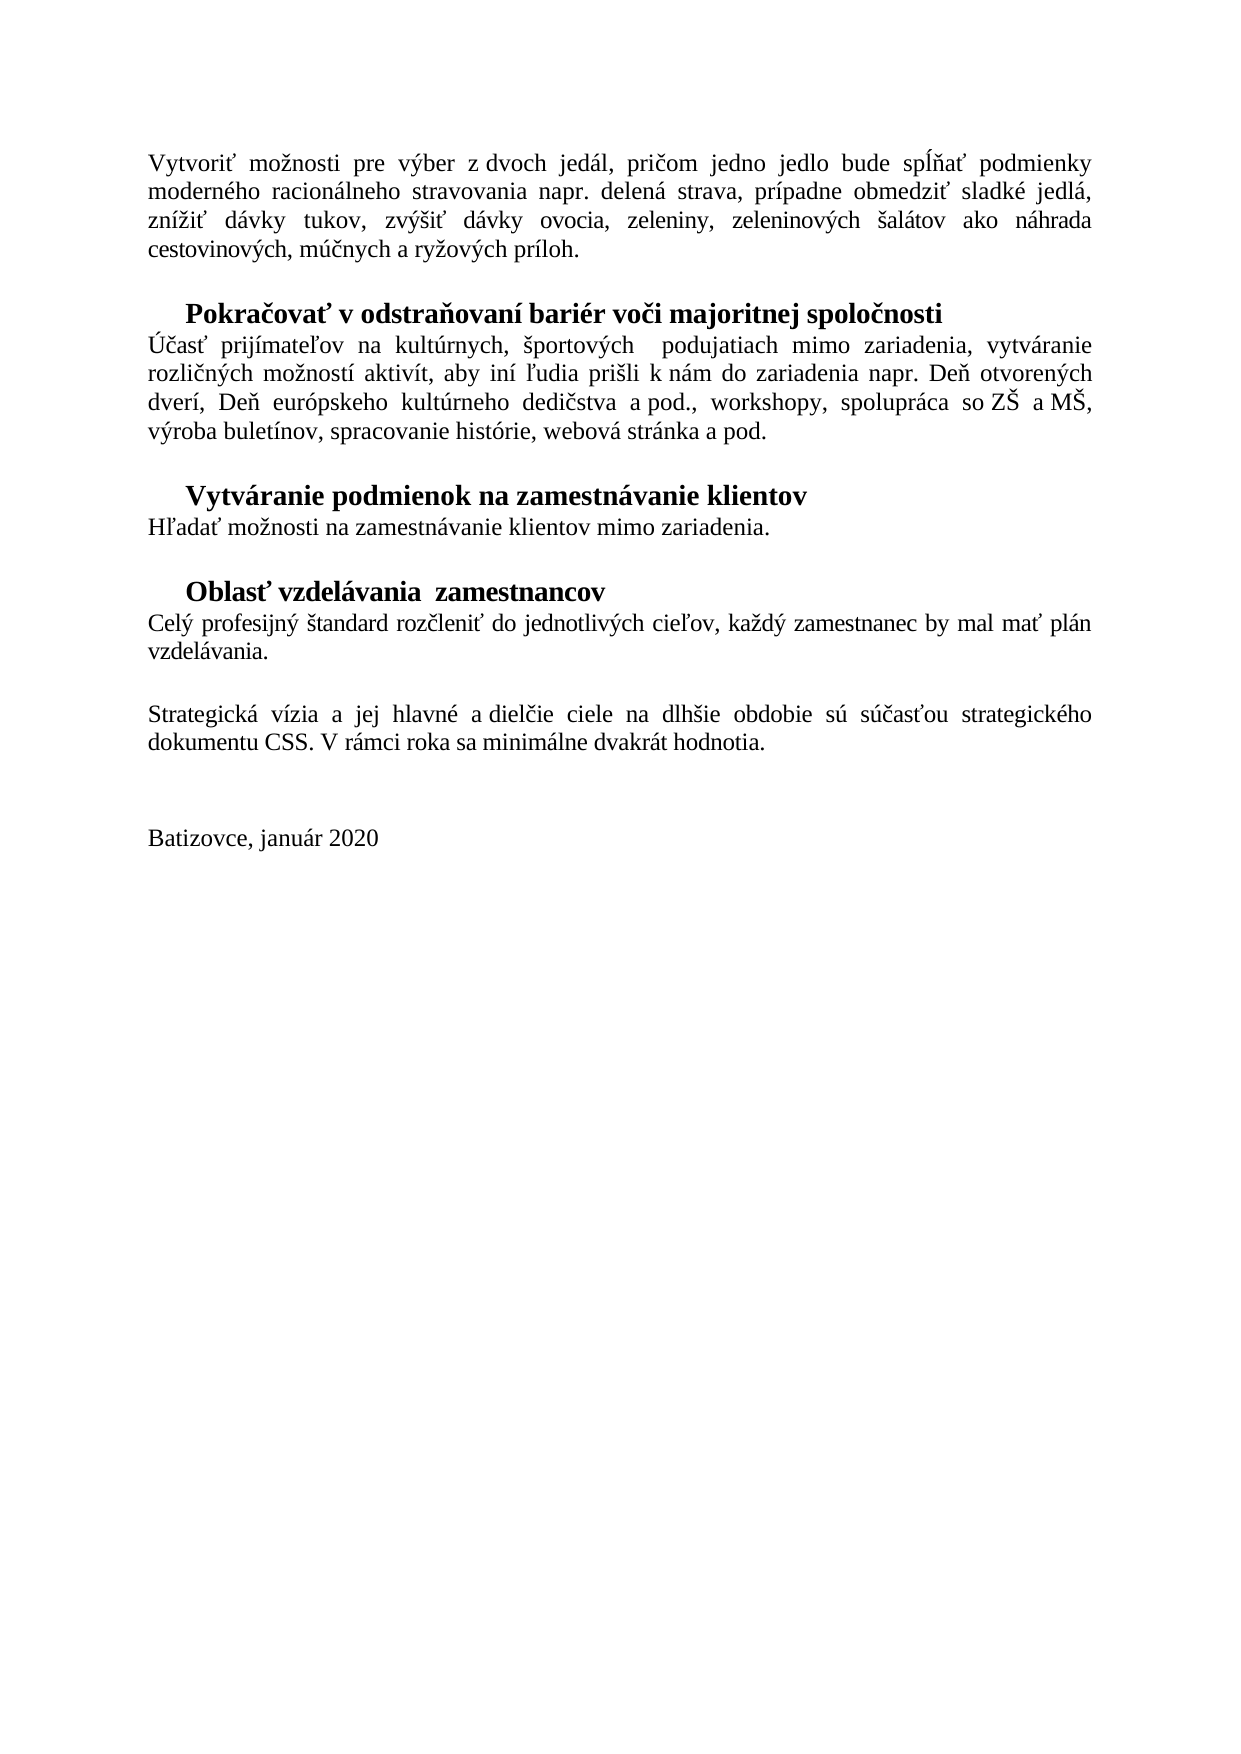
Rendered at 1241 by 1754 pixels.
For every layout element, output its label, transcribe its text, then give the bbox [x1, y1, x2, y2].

text Strategická vízia a jej hlavné a dielčie ciele na dlhšie obdobie sú súčasťou strategického dokumentu CSS. V rámci roka sa minimálne dvakrát hodnotia. [148, 699, 1093, 756]
text Vytvoriť možnosti pre výber z dvoch jedál, pričom jedno jedlo bude spĺňať podmienky moderného racionálneho stravovania napr. delená strava, prípadne obmedziť sladké jedlá, znížiť dávky tukov, zvýšiť dávky ovocia, zeleniny, zeleninových šalátov ako náhrada cestovinových, múčnych a ryžových príloh. [148, 148, 1093, 263]
text Celý profesijný štandard rozčleniť do jednotlivých cieľov, každý zamestnanec by mal mať plán vzdelávania. [148, 608, 1093, 665]
text Batizovce, január 2020 [148, 823, 1093, 852]
text Vytváranie podmienok na zamestnávanie klientov [185, 478, 1093, 512]
text Účasť prijímateľov na kultúrnych, športových podujatiach mimo zariadenia, vytváranie rozličných možností aktivít, aby iní ľudia prišli k nám do zariadenia napr. Deň otvorených dverí, Deň európskeho kultúrneho dedičstva a pod., workshopy, spolupráca so ZŠ a MŠ, výroba buletínov, spracovanie histórie, webová stránka a pod. [148, 330, 1093, 445]
text Hľadať možnosti na zamestnávanie klientov mimo zariadenia. [148, 512, 1093, 541]
text Oblasť vzdelávania zamestnancov [185, 574, 1093, 608]
text Pokračovať v odstraňovaní bariér voči majoritnej spoločnosti [185, 296, 1093, 330]
